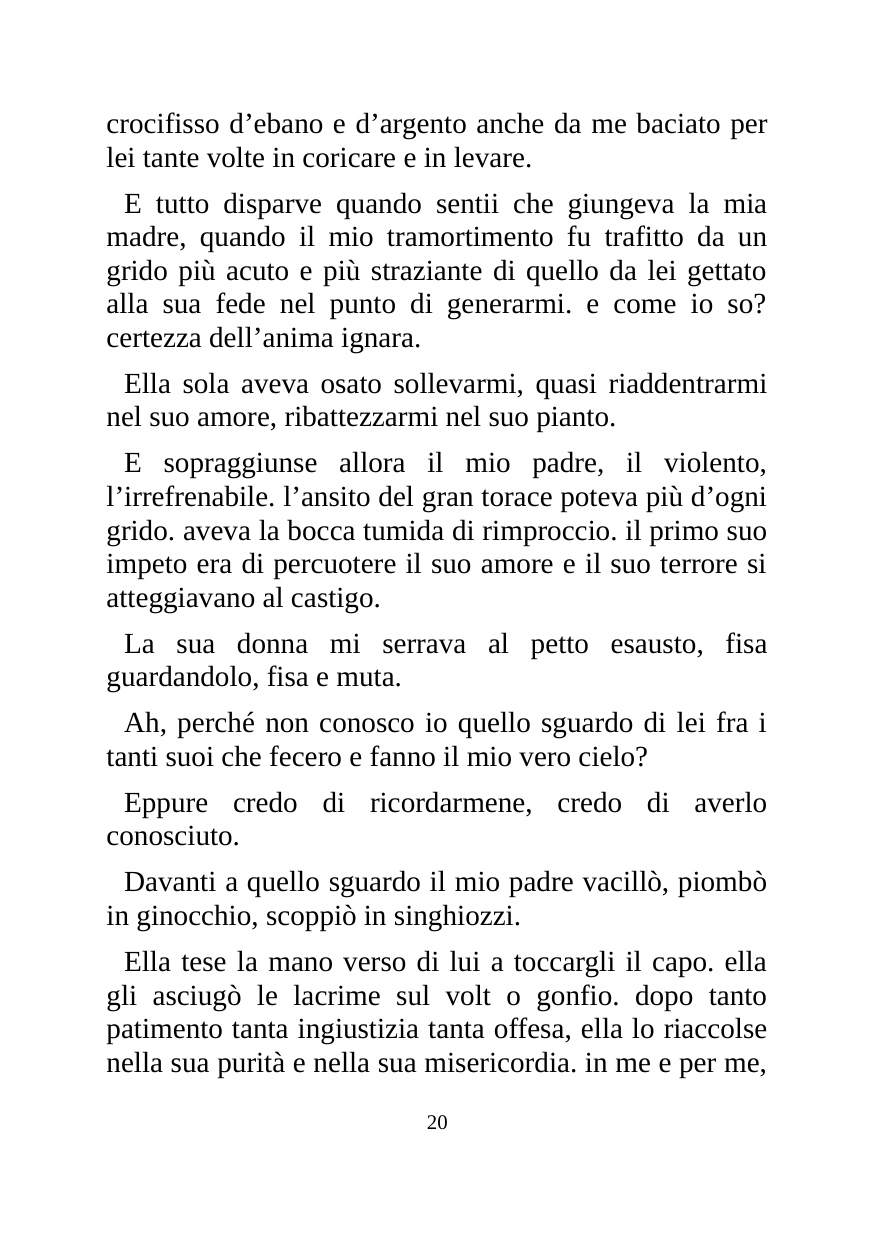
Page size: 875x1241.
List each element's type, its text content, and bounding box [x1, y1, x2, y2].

text Ah, perché non conosco io quello sguardo di lei fra i tanti suoi che fecero e fanno il mio vero cielo? [106, 705, 768, 772]
text E sopraggiunse allora il mio padre, il violento, l’irrefrenabile. l’ansito del gran torace poteva più d’ogni grido. aveva la bocca tumida di rimproccio. il primo suo impeto era di percuotere il suo amore e il suo terrore si atteggiavano al castigo. [106, 446, 768, 613]
text Ella sola aveva osato sollevarmi, quasi riaddentrarmi nel suo amore, ribattezzarmi nel suo pianto. [106, 366, 768, 433]
text crocifisso d’ebano e d’argento anche da me baciato per lei tante volte in coricare e in levare. [106, 106, 768, 173]
text Davanti a quello sguardo il mio padre vacillò, piombò in ginocchio, scoppiò in singhiozzi. [106, 864, 768, 932]
text La sua donna mi serrava al petto esausto, fisa guardandolo, fisa e muta. [106, 626, 768, 693]
text Eppure credo di ricordarmene, credo di averlo conosciuto. [106, 785, 768, 852]
text Ella tese la mano verso di lui a toccargli il capo. ella gli asciugò le lacrime sul volt o gonfio. dopo tanto patimento tanta ingiustizia tanta offesa, ella lo riaccolse nella sua purità e nella sua misericordia. in me e per me, [106, 944, 768, 1078]
text E tutto disparve quando sentii che giungeva la mia madre, quando il mio tramortimento fu trafitto da un grido più acuto e più straziante di quello da lei gettato alla sua fede nel punto di generarmi. e come io so? certezza dell’anima ignara. [106, 186, 768, 353]
